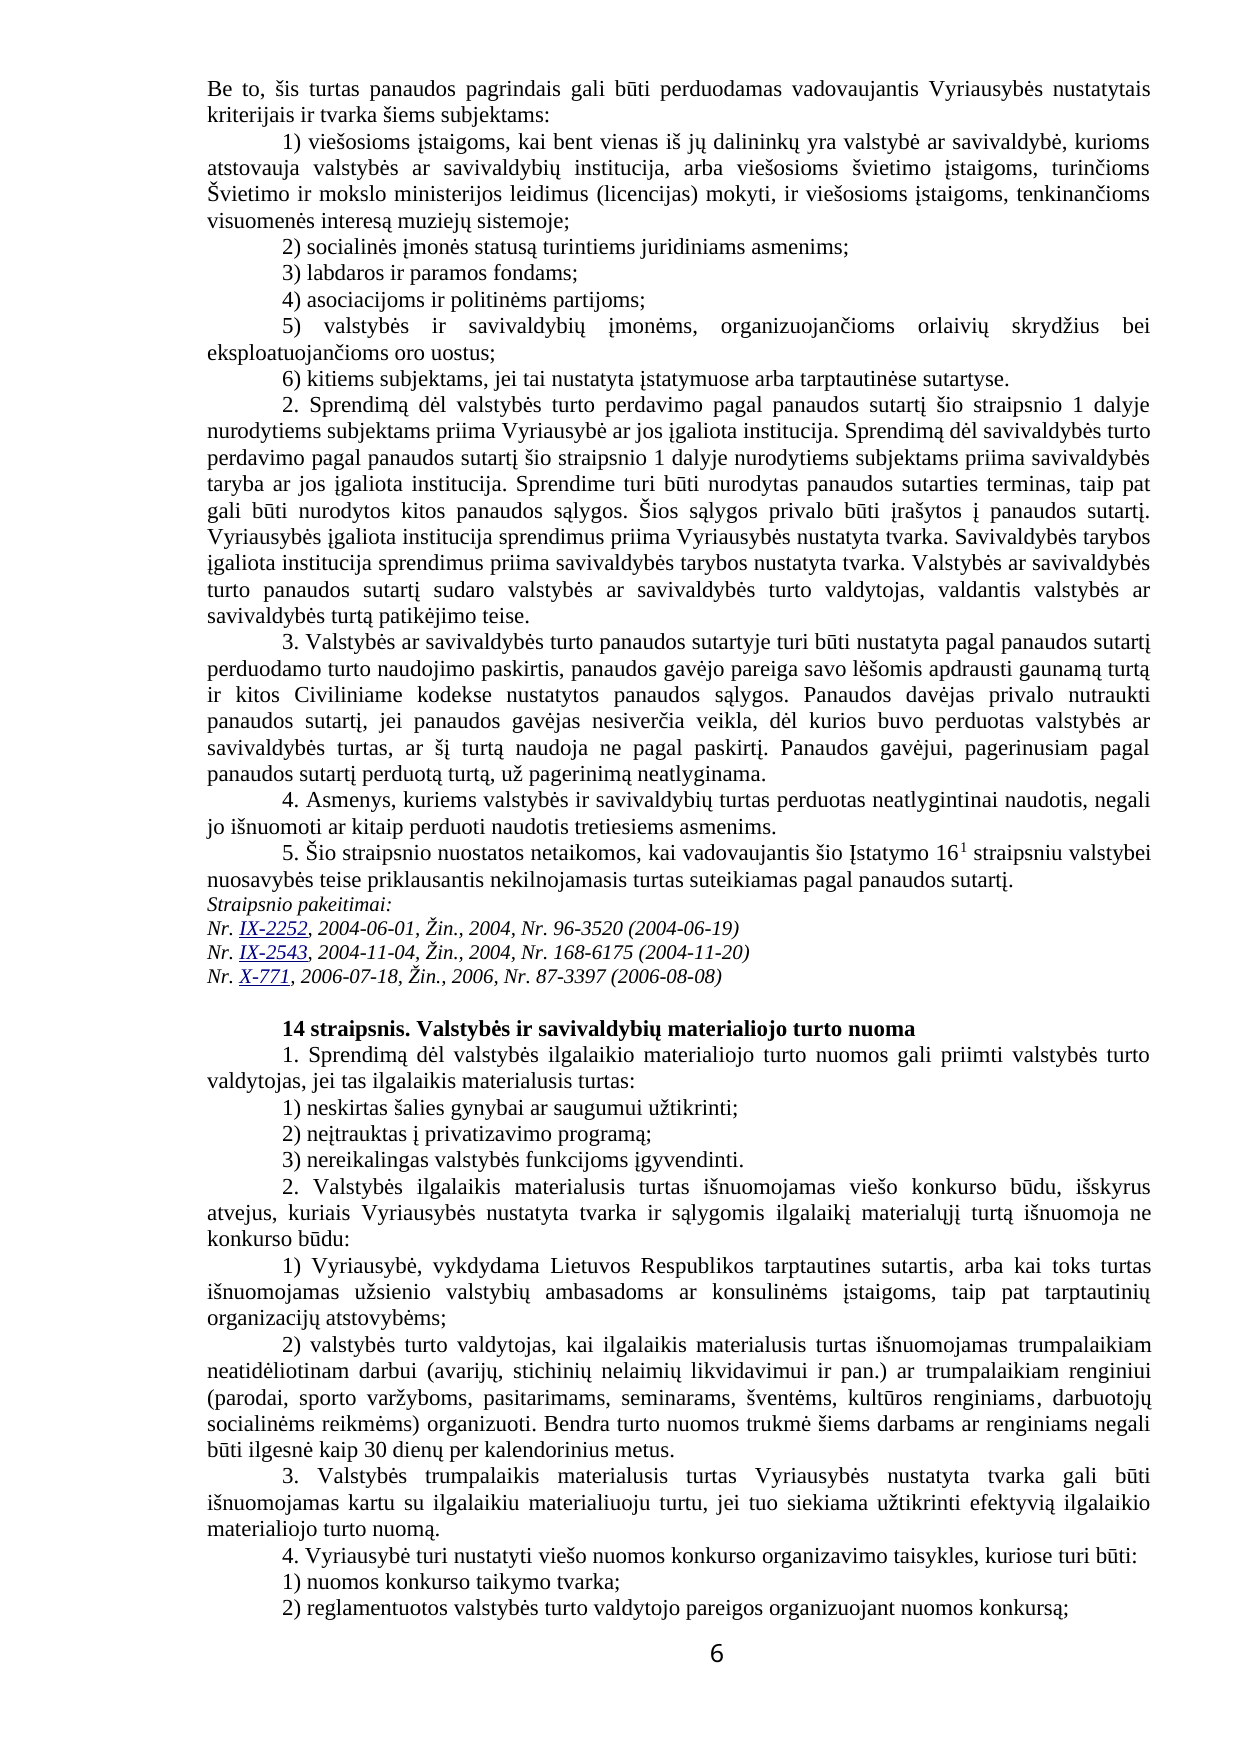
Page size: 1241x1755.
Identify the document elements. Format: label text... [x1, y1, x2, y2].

text 14 straipsnis. Valstybės ir savivaldybių materialiojo turto nuoma [207, 1014, 1152, 1041]
text Nr. IX-2252, 2004-06-01, Žin., 2004, Nr. 96-3520 (2004-06-19) [207, 916, 1152, 940]
text 4. Vyriausybė turi nustatyti viešo nuomos konkurso organizavimo taisykles, kuriose turi būti: [207, 1542, 1152, 1568]
text 2) neįtrauktas į privatizavimo programą; [207, 1120, 1152, 1146]
text Be to, šis turtas panaudos pagrindais gali būti perduodamas vadovaujantis Vyriausybės nustatytais kriterijais ir tvarka šiems subjektams: [207, 75, 1152, 128]
text 3. Valstybės trumpalaikis materialusis turtas Vyriausybės nustatyta tvarka gali būti išnuomojamas kartu su ilgalaikiu materialiuoju turtu, jei tuo siekiama užtikrinti efektyvią ilgalaikio materialiojo turto nuomą. [207, 1463, 1152, 1542]
text Nr. X-771, 2006-07-18, Žin., 2006, Nr. 87-3397 (2006-08-08) [207, 964, 1152, 988]
text 1) Vyriausybė, vykdydama Lietuvos Respublikos tarptautines sutartis, arba kai toks turtas išnuomojamas užsienio valstybių ambasadoms ar konsulinėms įstaigoms, taip pat tarptautinių organizacijų atstovybėms; [207, 1252, 1152, 1331]
text 3) nereikalingas valstybės funkcijoms įgyvendinti. [207, 1146, 1152, 1173]
text 5) valstybės ir savivaldybių įmonėms, organizuojančioms orlaivių skrydžius bei eksploatuojančioms oro uostus; [207, 312, 1152, 365]
text 3) labdaros ir paramos fondams; [207, 259, 1152, 286]
text 4. Asmenys, kuriems valstybės ir savivaldybių turtas perduotas neatlygintinai naudotis, negali jo išnuomoti ar kitaip perduoti naudotis tretiesiems asmenims. [207, 787, 1152, 839]
text 6) kitiems subjektams, jei tai nustatyta įstatymuose arba tarptautinėse sutartyse. [207, 365, 1152, 391]
text 2) valstybės turto valdytojas, kai ilgalaikis materialusis turtas išnuomojamas trumpalaikiam neatidėliotinam darbui (avarijų, stichinių nelaimių likvidavimui ir pan.) ar trumpalaikiam renginiui (parodai, sporto varžyboms, pasitarimams, seminarams, šventėms, kultūros renginiams, darbuotojų socialinėms reikmėms) organizuoti. Bendra turto nuomos trukmė šiems darbams ar renginiams negali būti ilgesnė kaip 30 dienų per kalendorinius metus. [207, 1331, 1152, 1463]
text 2. Valstybės ilgalaikis materialusis turtas išnuomojamas viešo konkurso būdu, išskyrus atvejus, kuriais Vyriausybės nustatyta tvarka ir sąlygomis ilgalaikį materialųjį turtą išnuomoja ne konkurso būdu: [207, 1173, 1152, 1252]
text 2) reglamentuotos valstybės turto valdytojo pareigos organizuojant nuomos konkursą; [207, 1594, 1152, 1621]
text 1. Sprendimą dėl valstybės ilgalaikio materialiojo turto nuomos gali priimti valstybės turto valdytojas, jei tas ilgalaikis materialusis turtas: [207, 1041, 1152, 1094]
text 4) asociacijoms ir politinėms partijoms; [207, 286, 1152, 312]
text Straipsnio pakeitimai: [207, 892, 1152, 916]
text 1) viešosioms įstaigoms, kai bent vienas iš jų dalininkų yra valstybė ar savivaldybė, kurioms atstovauja valstybės ar savivaldybių institucija, arba viešosioms švietimo įstaigoms, turinčioms Švietimo ir mokslo ministerijos leidimus (licencijas) mokyti, ir viešosioms įstaigoms, tenkinančioms visuomenės interesą muziejų sistemoje; [207, 128, 1152, 233]
text 1) neskirtas šalies gynybai ar saugumui užtikrinti; [207, 1094, 1152, 1120]
text 1) nuomos konkurso taikymo tvarka; [207, 1568, 1152, 1594]
text 3. Valstybės ar savivaldybės turto panaudos sutartyje turi būti nustatyta pagal panaudos sutartį perduodamo turto naudojimo paskirtis, panaudos gavėjo pareiga savo lėšomis apdrausti gaunamą turtą ir kitos Civiliniame kodekse nustatytos panaudos sąlygos. Panaudos davėjas privalo nutraukti panaudos sutartį, jei panaudos gavėjas nesiverčia veikla, dėl kurios buvo perduotas valstybės ar savivaldybės turtas, ar šį turtą naudoja ne pagal paskirtį. Panaudos gavėjui, pagerinusiam pagal panaudos sutartį perduotą turtą, už pagerinimą neatlyginama. [207, 628, 1152, 787]
text Nr. IX-2543, 2004-11-04, Žin., 2004, Nr. 168-6175 (2004-11-20) [207, 940, 1152, 964]
text 5. Šio straipsnio nuostatos netaikomos, kai vadovaujantis šio Įstatymo 161 straipsniu valstybei nuosavybės teise priklausantis nekilnojamasis turtas suteikiamas pagal panaudos sutartį. [207, 839, 1152, 892]
text 2. Sprendimą dėl valstybės turto perdavimo pagal panaudos sutartį šio straipsnio 1 dalyje nurodytiems subjektams priima Vyriausybė ar jos įgaliota institucija. Sprendimą dėl savivaldybės turto perdavimo pagal panaudos sutartį šio straipsnio 1 dalyje nurodytiems subjektams priima savivaldybės taryba ar jos įgaliota institucija. Sprendime turi būti nurodytas panaudos sutarties terminas, taip pat gali būti nurodytos kitos panaudos sąlygos. Šios sąlygos privalo būti įrašytos į panaudos sutartį. Vyriausybės įgaliota institucija sprendimus priima Vyriausybės nustatyta tvarka. Savivaldybės tarybos įgaliota institucija sprendimus priima savivaldybės tarybos nustatyta tvarka. Valstybės ar savivaldybės turto panaudos sutartį sudaro valstybės ar savivaldybės turto valdytojas, valdantis valstybės ar savivaldybės turtą patikėjimo teise. [207, 391, 1152, 628]
text 2) socialinės įmonės statusą turintiems juridiniams asmenims; [207, 233, 1152, 259]
